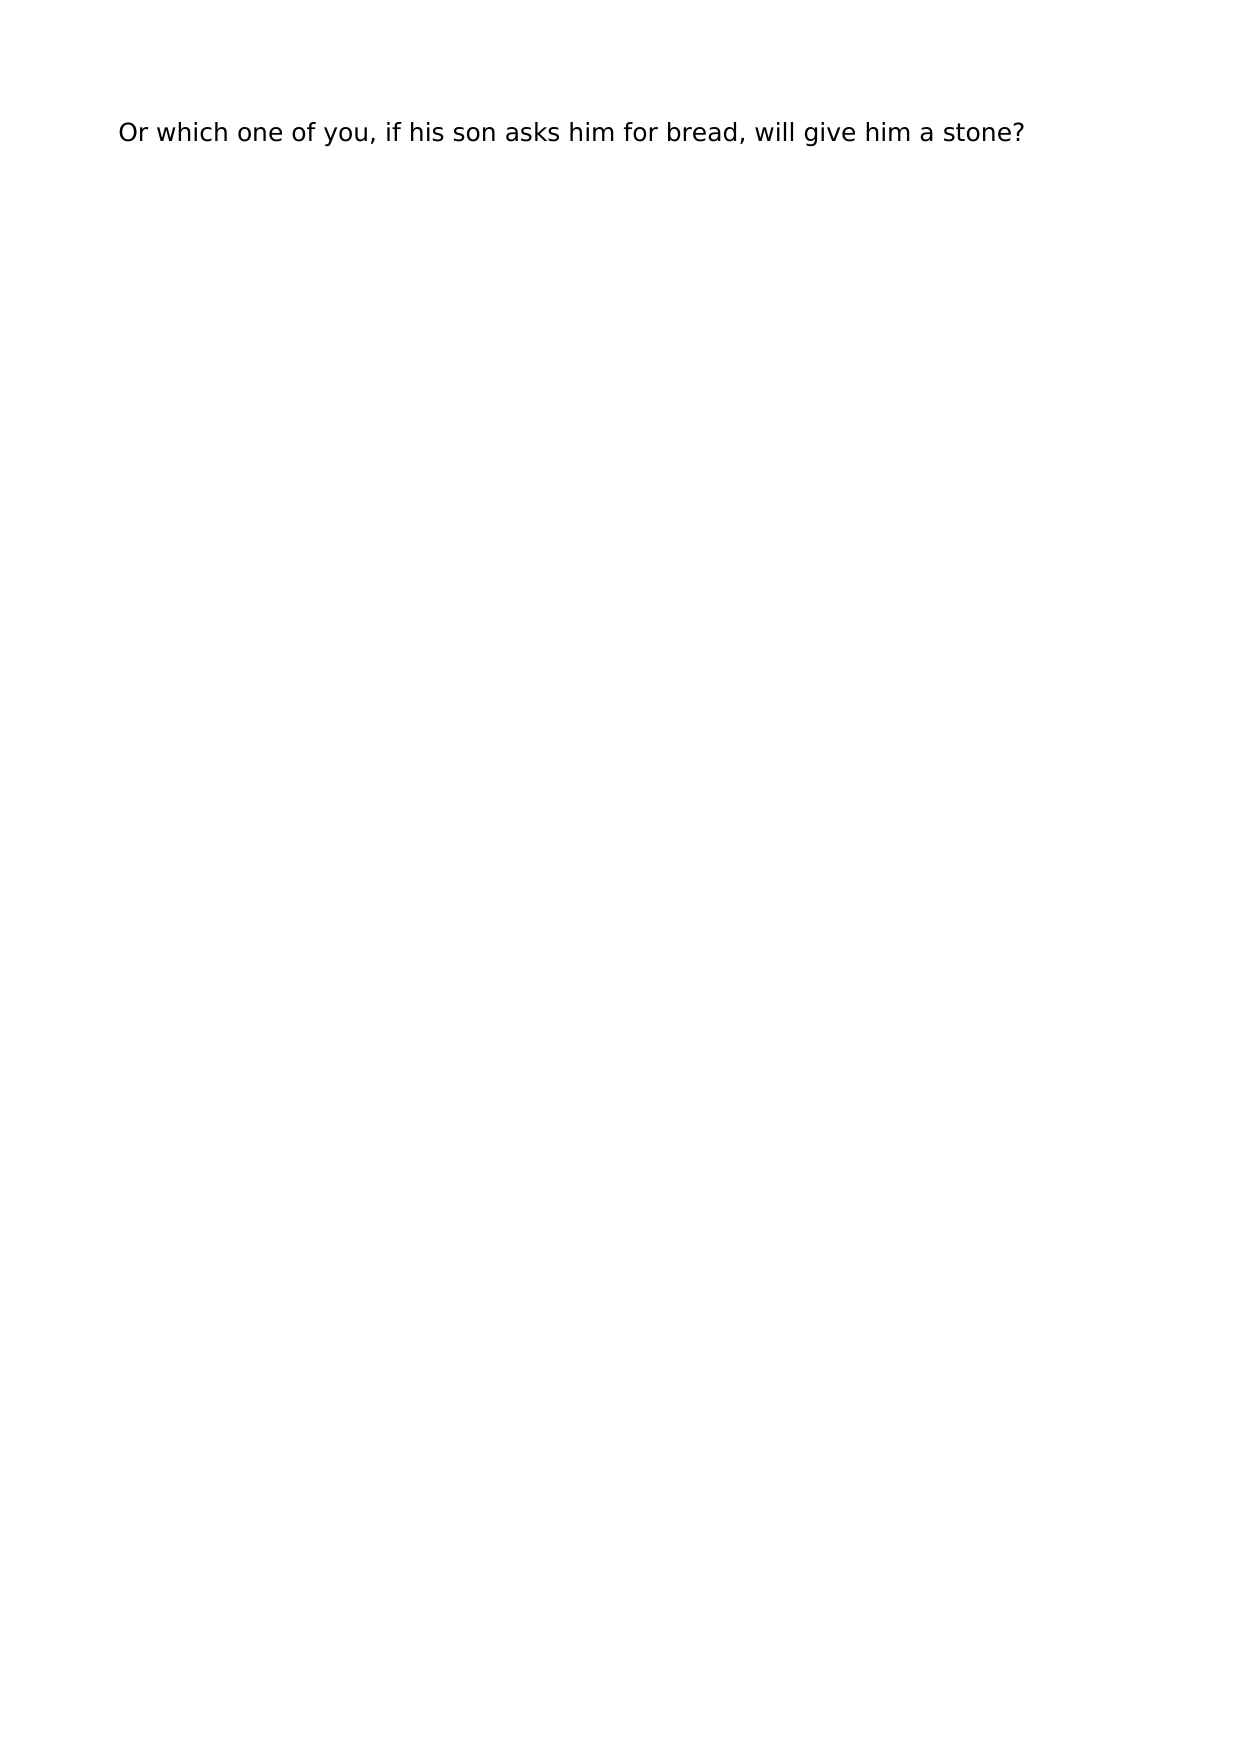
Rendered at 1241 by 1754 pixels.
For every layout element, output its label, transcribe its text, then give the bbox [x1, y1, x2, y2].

text Or which one of you, if his son asks him for bread, will give him a stone? [118, 118, 1122, 147]
